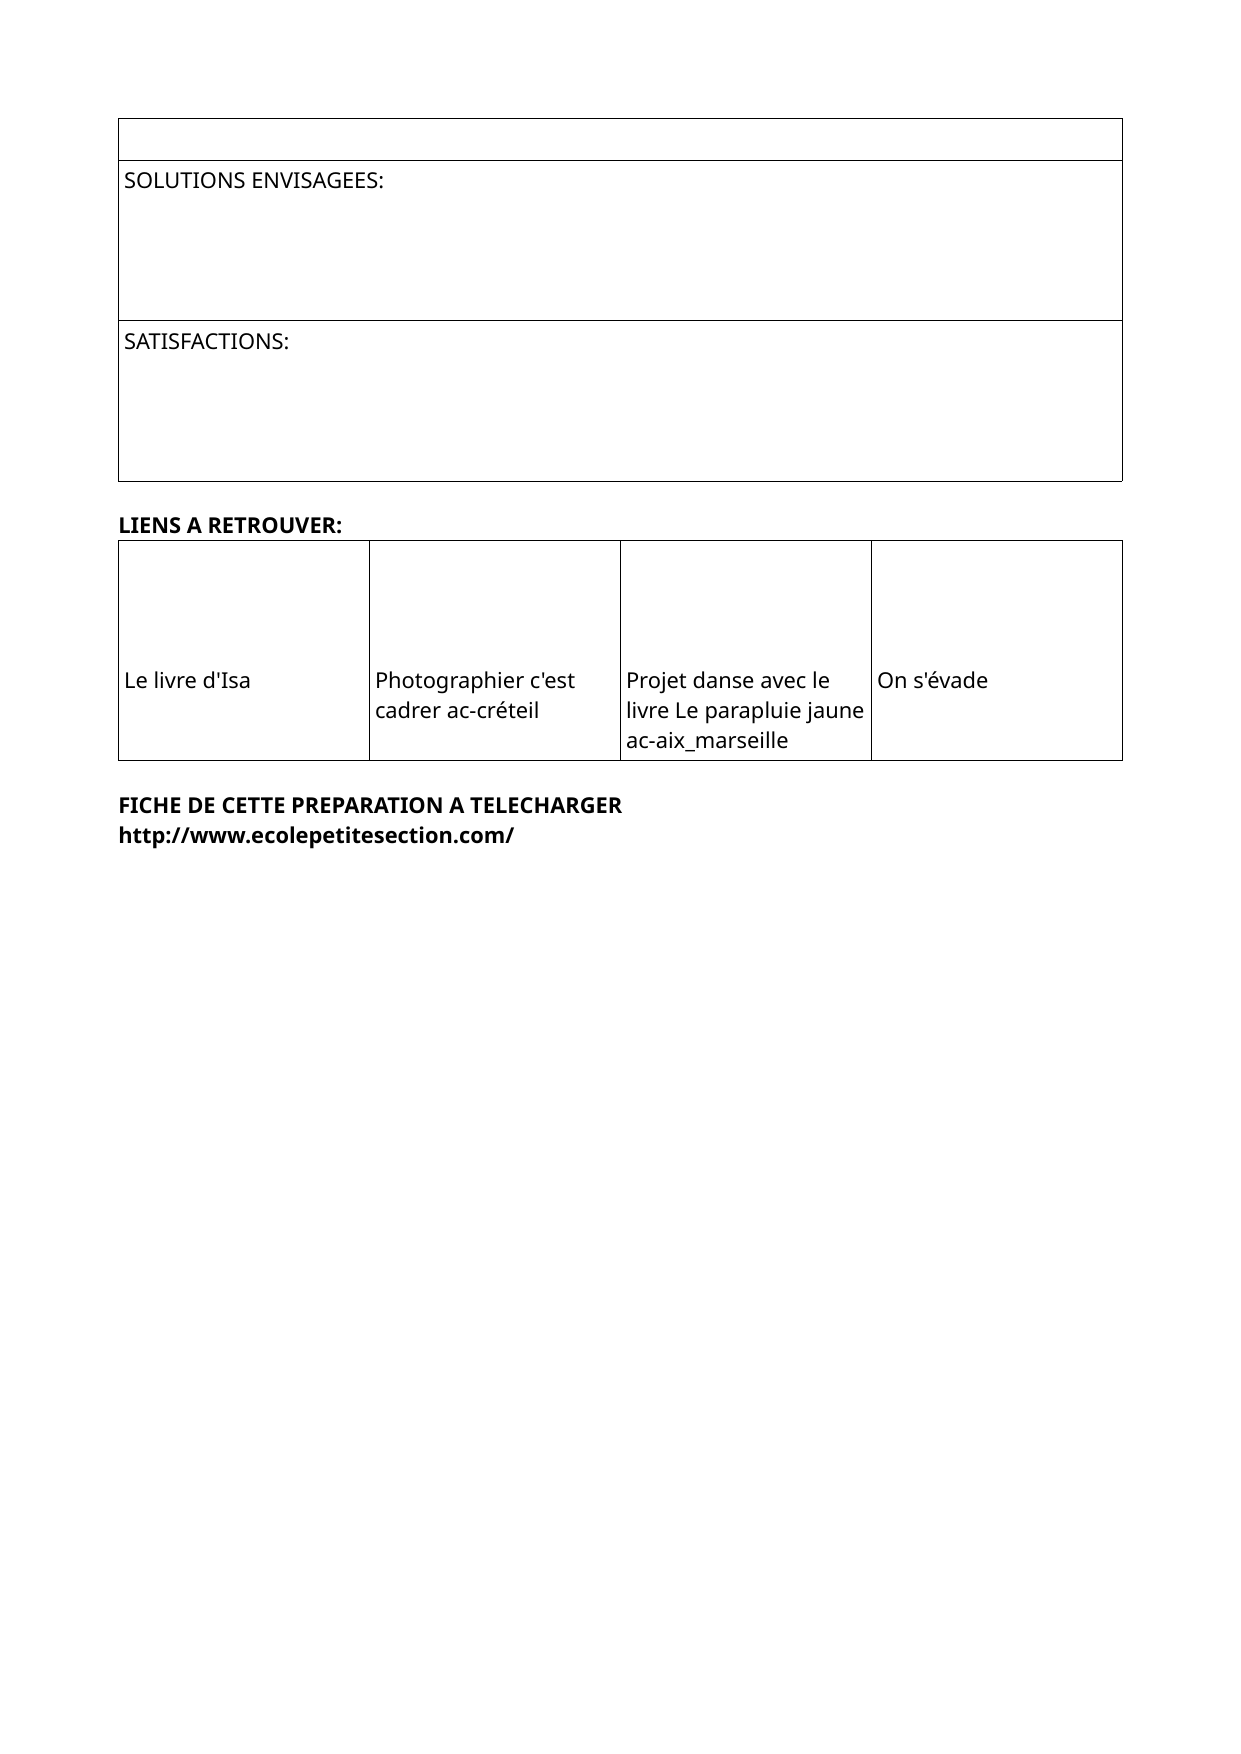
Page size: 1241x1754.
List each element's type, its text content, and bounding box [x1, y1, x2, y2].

text LIENS A RETROUVER: [118, 510, 1122, 540]
table_cell [119, 119, 1122, 159]
table_header Photographier c'est cadrer ac-créteil [370, 541, 620, 760]
table_header Projet danse avec le livre Le parapluie jaune ac-aix_marseille [621, 541, 871, 760]
table_header Le livre d'Isa [119, 541, 369, 760]
text http://www.ecolepetitesection.com/ [118, 820, 1122, 850]
table_cell SOLUTIONS ENVISAGEES: [119, 161, 1122, 320]
text FICHE DE CETTE PREPARATION A TELECHARGER [118, 790, 1122, 820]
table_cell SATISFACTIONS: [119, 321, 1122, 481]
table_header On s'évade [872, 541, 1122, 760]
